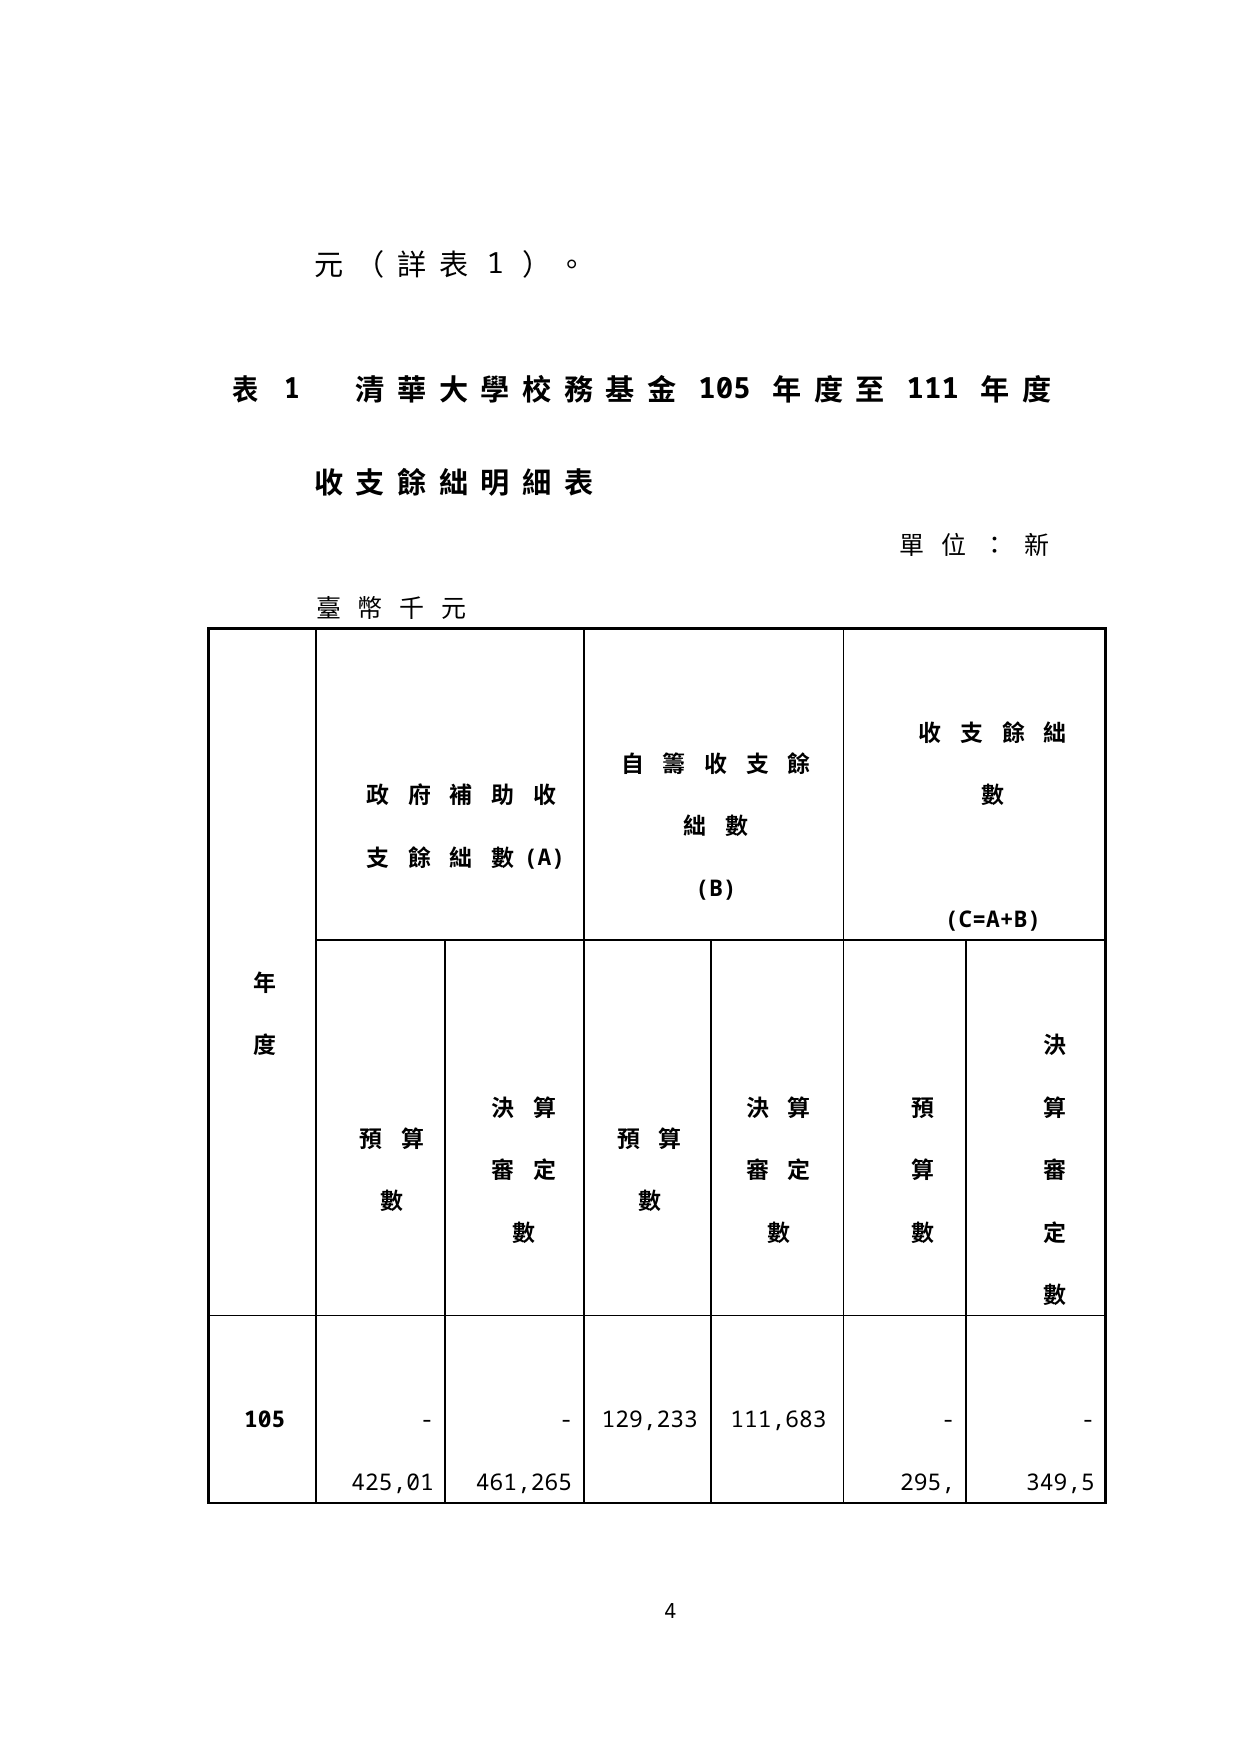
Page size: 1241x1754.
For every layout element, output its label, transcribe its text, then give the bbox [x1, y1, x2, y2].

table_cell 預算數 [844, 941, 965, 1314]
table_cell 決算審定數 [967, 941, 1104, 1314]
table_cell -295, [844, 1316, 965, 1502]
table_header 政府補助收支餘絀數(A) [317, 630, 583, 939]
table_header 收支餘絀數 (C=A+B) [844, 630, 1104, 939]
table_cell 預算數 [585, 941, 710, 1314]
table_cell -425,01 [317, 1316, 444, 1502]
table_header 自籌收支餘絀數 (B) [585, 630, 843, 939]
table_cell 預算數 [317, 941, 444, 1314]
text 表1 清華大學校務基金105年度至111年度收支餘絀明細表 [194, 314, 1087, 502]
text 單位：新臺幣千元 [283, 502, 1087, 627]
table_cell 105 [210, 1316, 315, 1502]
table_cell -461,265 [446, 1316, 583, 1502]
table_cell 129,233 [585, 1316, 710, 1502]
table_cell 決算審定數 [712, 941, 843, 1314]
table_header 年度 [210, 630, 315, 1314]
table_cell 決算審定數 [446, 941, 583, 1314]
text 據國立大學校院校務基金管理及監督辦法第23條第1項規定：「學校校務基金及各項自籌收入之執行，應以有賸餘或維持收支平衡為原則；如實際執行有短絀情形，學校應擬訂開源節流計畫，經管理委員會審議通過後執行。」以105年度至109年度清華大學校務基金收支餘絀資料觀之，政府補助收支結果每年皆為短絀，決算審定數介於3億2,605萬5千元至4億6,126萬5千元之間，雖該校各年度自籌收支均有賸餘，然賸餘數僅介於1億903萬4千元至2億7,497萬元之間，尚不足以彌補上揭金額較大之政府補助收支短絀數，爰各年度整體收支結果皆為短絀，111年度亦預計為短絀數2億227萬2千元（詳表1）。 [271, 189, 1058, 314]
table_cell 111,683 [712, 1316, 843, 1502]
table_cell -349,5 [967, 1316, 1104, 1502]
